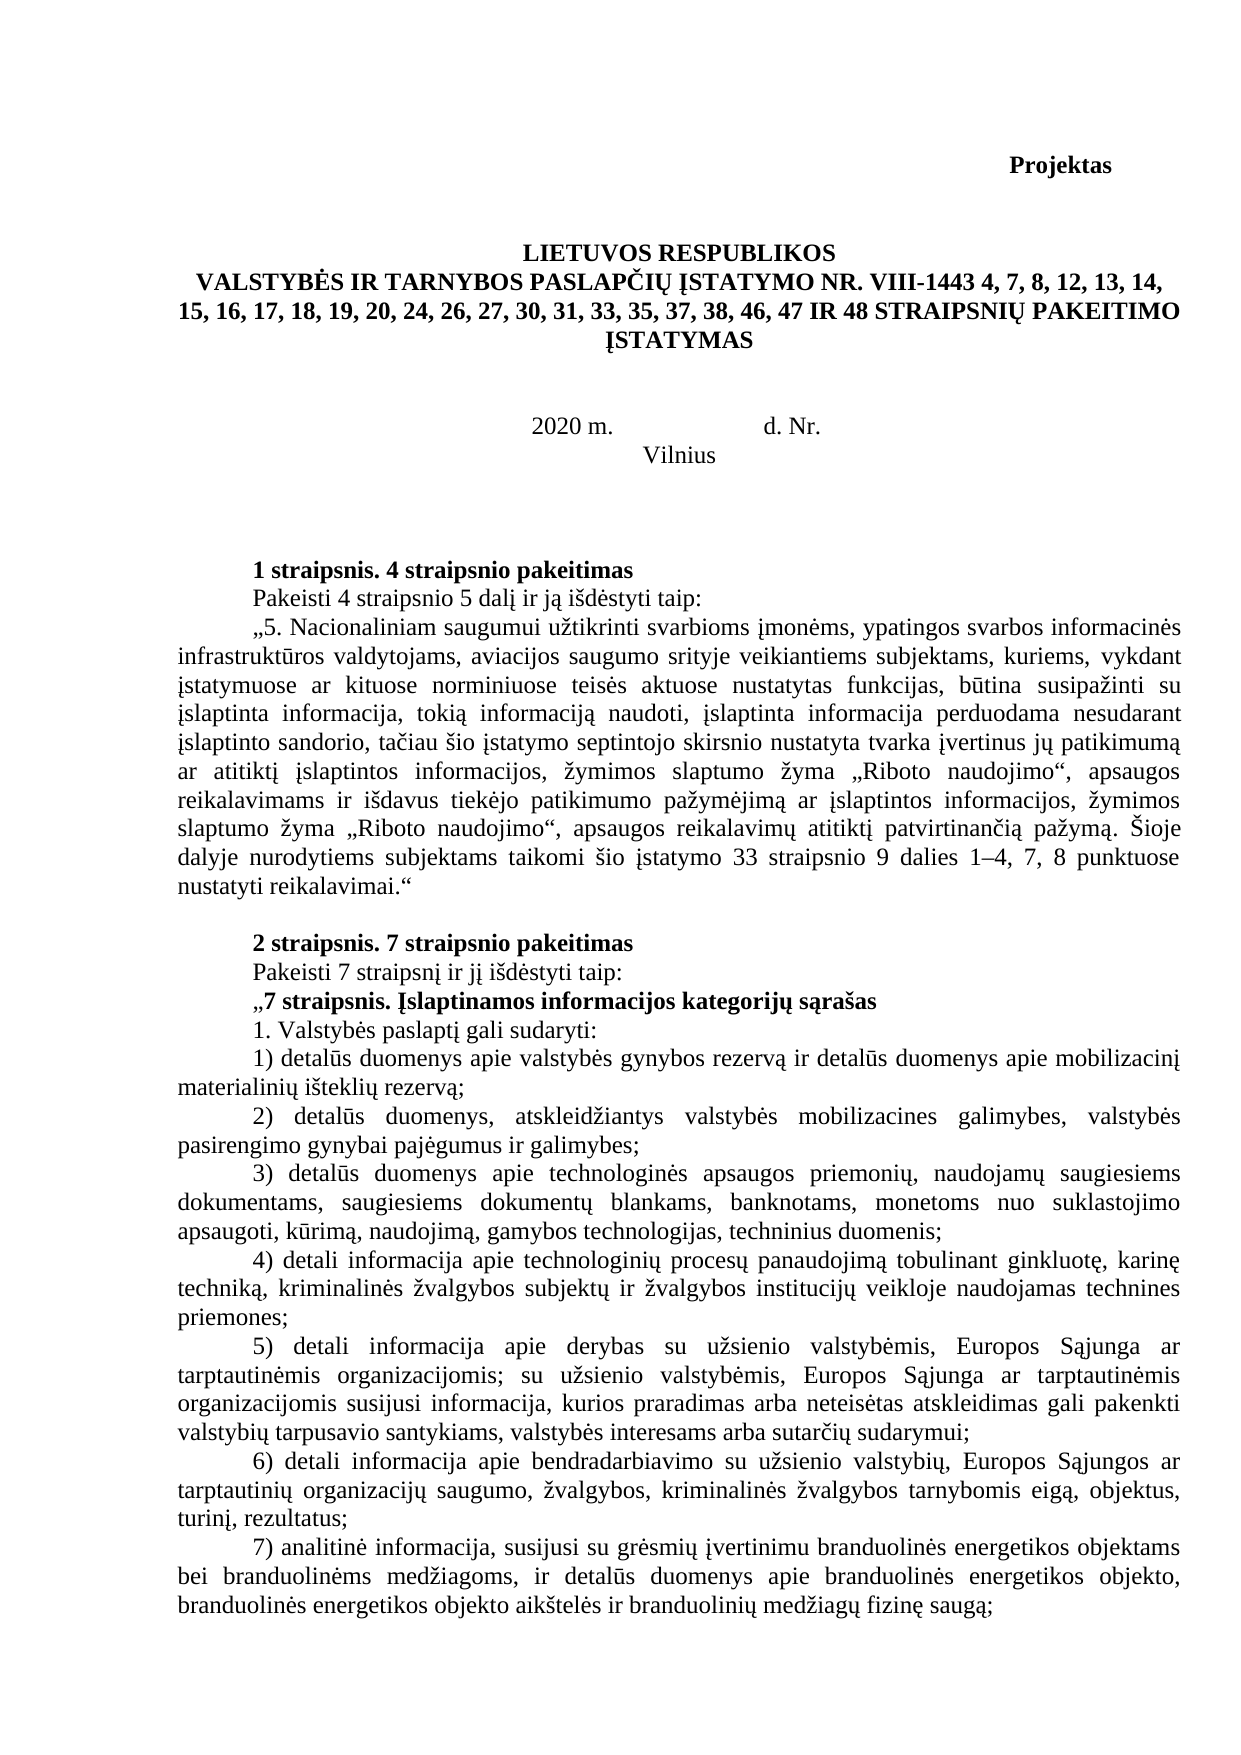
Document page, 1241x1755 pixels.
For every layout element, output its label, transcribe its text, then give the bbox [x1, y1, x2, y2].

text 2) detalūs duomenys, atskleidžiantys valstybės mobilizacines galimybes, valstybės pasirengimo gynybai pajėgumus ir galimybes; [177, 1101, 1181, 1158]
text 6) detali informacija apie bendradarbiavimo su užsienio valstybių, Europos Sąjungos ar tarptautinių organizacijų saugumo, žvalgybos, kriminalinės žvalgybos tarnybomis eigą, objektus, turinį, rezultatus; [177, 1446, 1181, 1532]
text Pakeisti 7 straipsnį ir jį išdėstyti taip: [177, 957, 1181, 986]
text LIETUVOS RESPUBLIKOS [177, 238, 1181, 267]
text „7 straipsnis. Įslaptinamos informacijos kategorijų sąrašas [177, 986, 1181, 1015]
text 4) detali informacija apie technologinių procesų panaudojimą tobulinant ginkluotę, karinę techniką, kriminalinės žvalgybos subjektų ir žvalgybos institucijų veikloje naudojamas technines priemones; [177, 1245, 1181, 1331]
text valstybės ir tarnybos paslapčių ĮSTATYMO NR. VIII-1443 4, 7, 8, 12, 13, 14, 15, 16, 17, 18, 19, 20, 24, 26, 27, 30, 31, 33, 35, 37, 38, 46, 47 ir 48 STRAIPSNIų PAKEITIMO [177, 267, 1181, 325]
text „5. Nacionaliniam saugumui užtikrinti svarbioms įmonėms, ypatingos svarbos informacinės infrastruktūros valdytojams, aviacijos saugumo srityje veikiantiems subjektams, kuriems, vykdant įstatymuose ar kituose norminiuose teisės aktuose nustatytas funkcijas, būtina susipažinti su įslaptinta informacija, tokią informaciją naudoti, įslaptinta informacija perduodama nesudarant įslaptinto sandorio, tačiau šio įstatymo septintojo skirsnio nustatyta tvarka įvertinus jų patikimumą ar atitiktį įslaptintos informacijos, žymimos slaptumo žyma „Riboto naudojimo“, apsaugos reikalavimams ir išdavus tiekėjo patikimumo pažymėjimą ar įslaptintos informacijos, žymimos slaptumo žyma „Riboto naudojimo“, apsaugos reikalavimų atitiktį patvirtinančią pažymą. Šioje dalyje nurodytiems subjektams taikomi šio įstatymo 33 straipsnio 9 dalies 1–4, 7, 8 punktuose nustatyti reikalavimai.“ [177, 612, 1181, 900]
text 1) detalūs duomenys apie valstybės gynybos rezervą ir detalūs duomenys apie mobilizacinį materialinių išteklių rezervą; [177, 1043, 1181, 1101]
text 1. Valstybės paslaptį gali sudaryti: [177, 1015, 1181, 1043]
text 2 straipsnis. 7 straipsnio pakeitimas [177, 928, 1181, 957]
text ĮSTATYMAS [177, 325, 1181, 353]
text 2020 m. d. Nr. [177, 411, 1181, 440]
text 3) detalūs duomenys apie technologinės apsaugos priemonių, naudojamų saugiesiems dokumentams, saugiesiems dokumentų blankams, banknotams, monetoms nuo suklastojimo apsaugoti, kūrimą, naudojimą, gamybos technologijas, techninius duomenis; [177, 1158, 1181, 1245]
text Vilnius [177, 440, 1181, 468]
text 5) detali informacija apie derybas su užsienio valstybėmis, Europos Sąjunga ar tarptautinėmis organizacijomis; su užsienio valstybėmis, Europos Sąjunga ar tarptautinėmis organizacijomis susijusi informacija, kurios praradimas arba neteisėtas atskleidimas gali pakenkti valstybių tarpusavio santykiams, valstybės interesams arba sutarčių sudarymui; [177, 1331, 1181, 1446]
text Pakeisti 4 straipsnio 5 dalį ir ją išdėstyti taip: [252, 583, 1181, 612]
text Projektas [177, 147, 1181, 181]
text 1 straipsnis. 4 straipsnio pakeitimas [177, 555, 1181, 583]
text 7) analitinė informacija, susijusi su grėsmių įvertinimu branduolinės energetikos objektams bei branduolinėms medžiagoms, ir detalūs duomenys apie branduolinės energetikos objekto, branduolinės energetikos objekto aikštelės ir branduolinių medžiagų fizinę saugą; [177, 1532, 1181, 1618]
